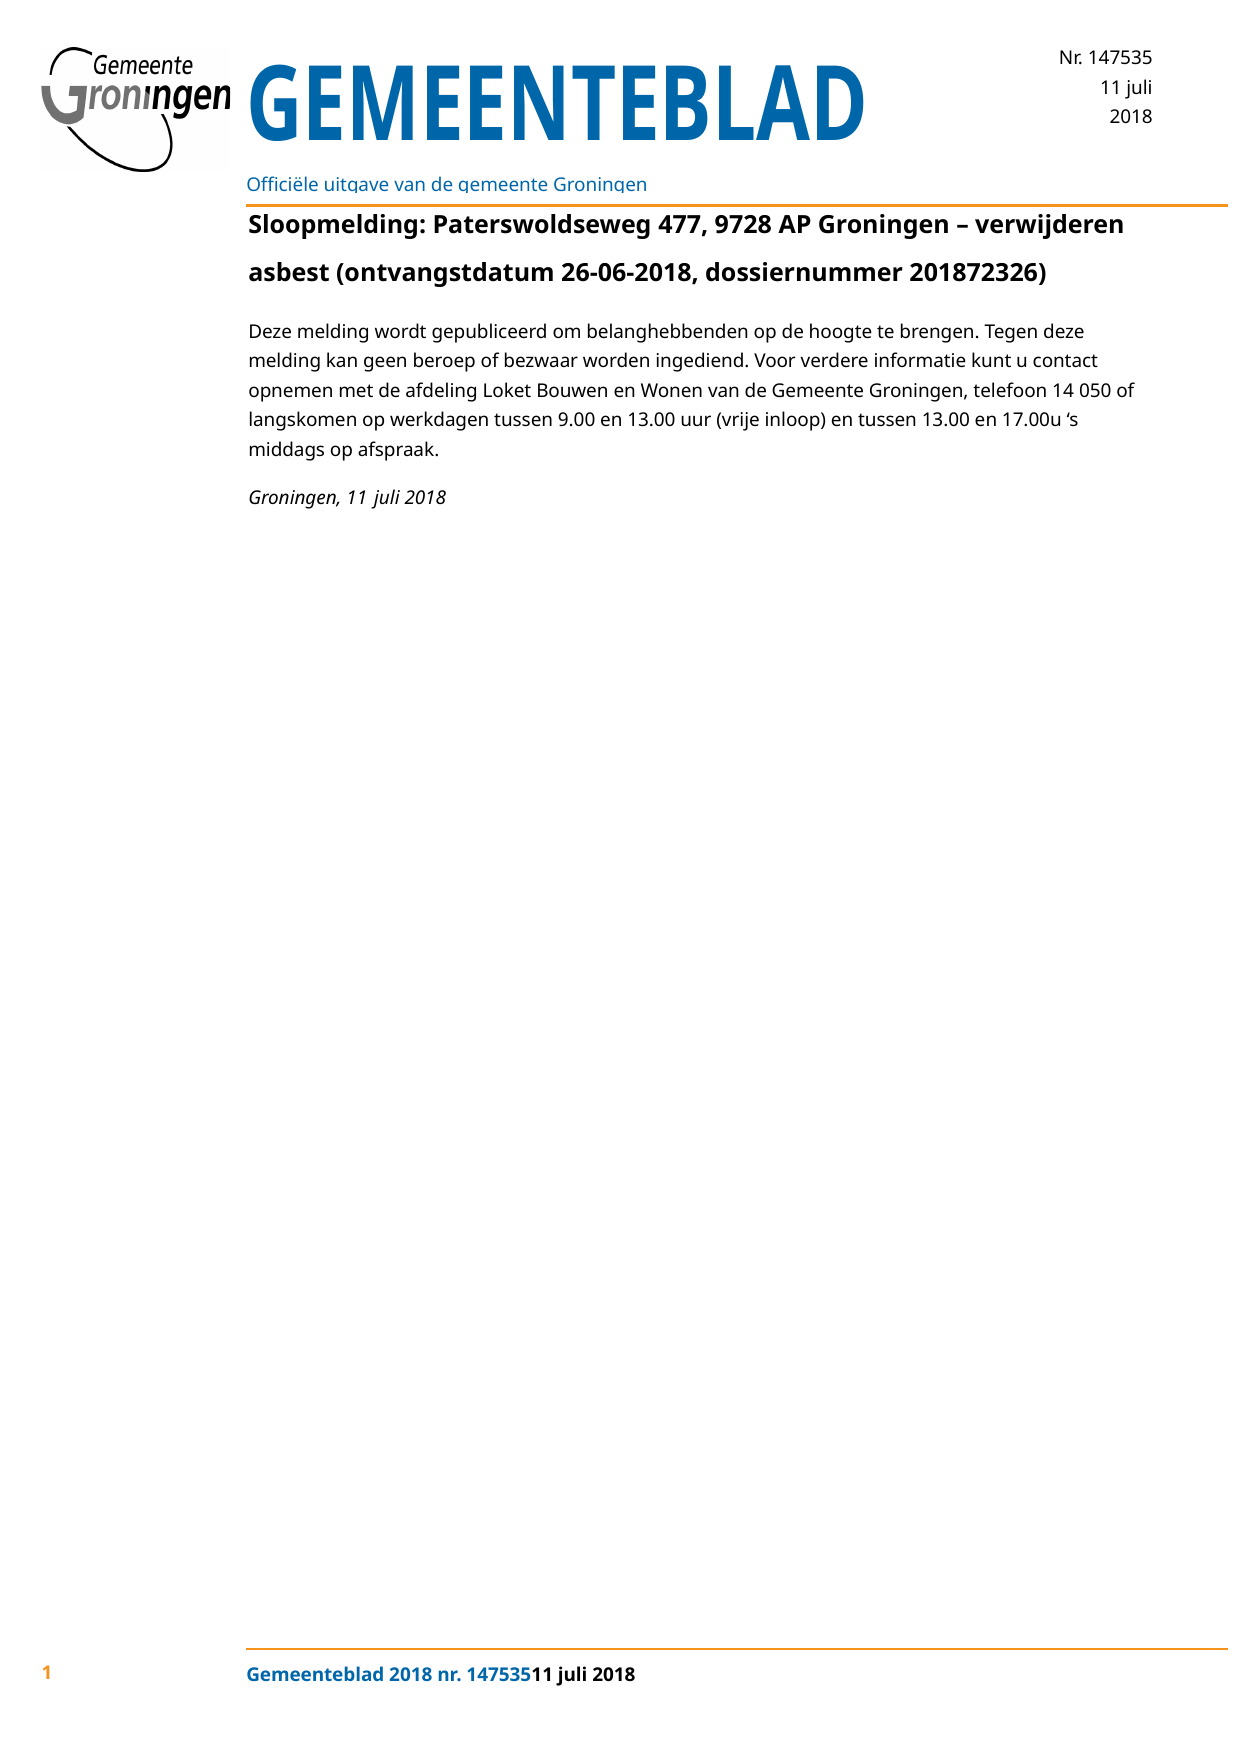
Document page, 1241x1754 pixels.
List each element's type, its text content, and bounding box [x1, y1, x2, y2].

text Groningen, 11 juli 2018 [248, 484, 1152, 510]
text Deze melding wordt gepubliceerd om belanghebbenden op de hoogte te brengen. Tegen deze melding kan geen beroep of bezwaar worden ingediend. Voor verdere informatie kunt u contact opnemen met de afdeling Loket Bouwen en Wonen van de Gemeente Groningen, telefoon 14 050 of langskomen op werkdagen tussen 9.00 en 13.00 uur (vrije inloop) en tussen 13.00 en 17.00u ‘s middags op afspraak. [248, 318, 1152, 462]
picture [41, 47, 231, 172]
text Sloopmelding: Paterswoldseweg 477, 9728 AP Groningen – verwijderen asbest (ontvangstdatum 26-06-2018, dossiernummer 201872326) [248, 207, 1152, 288]
